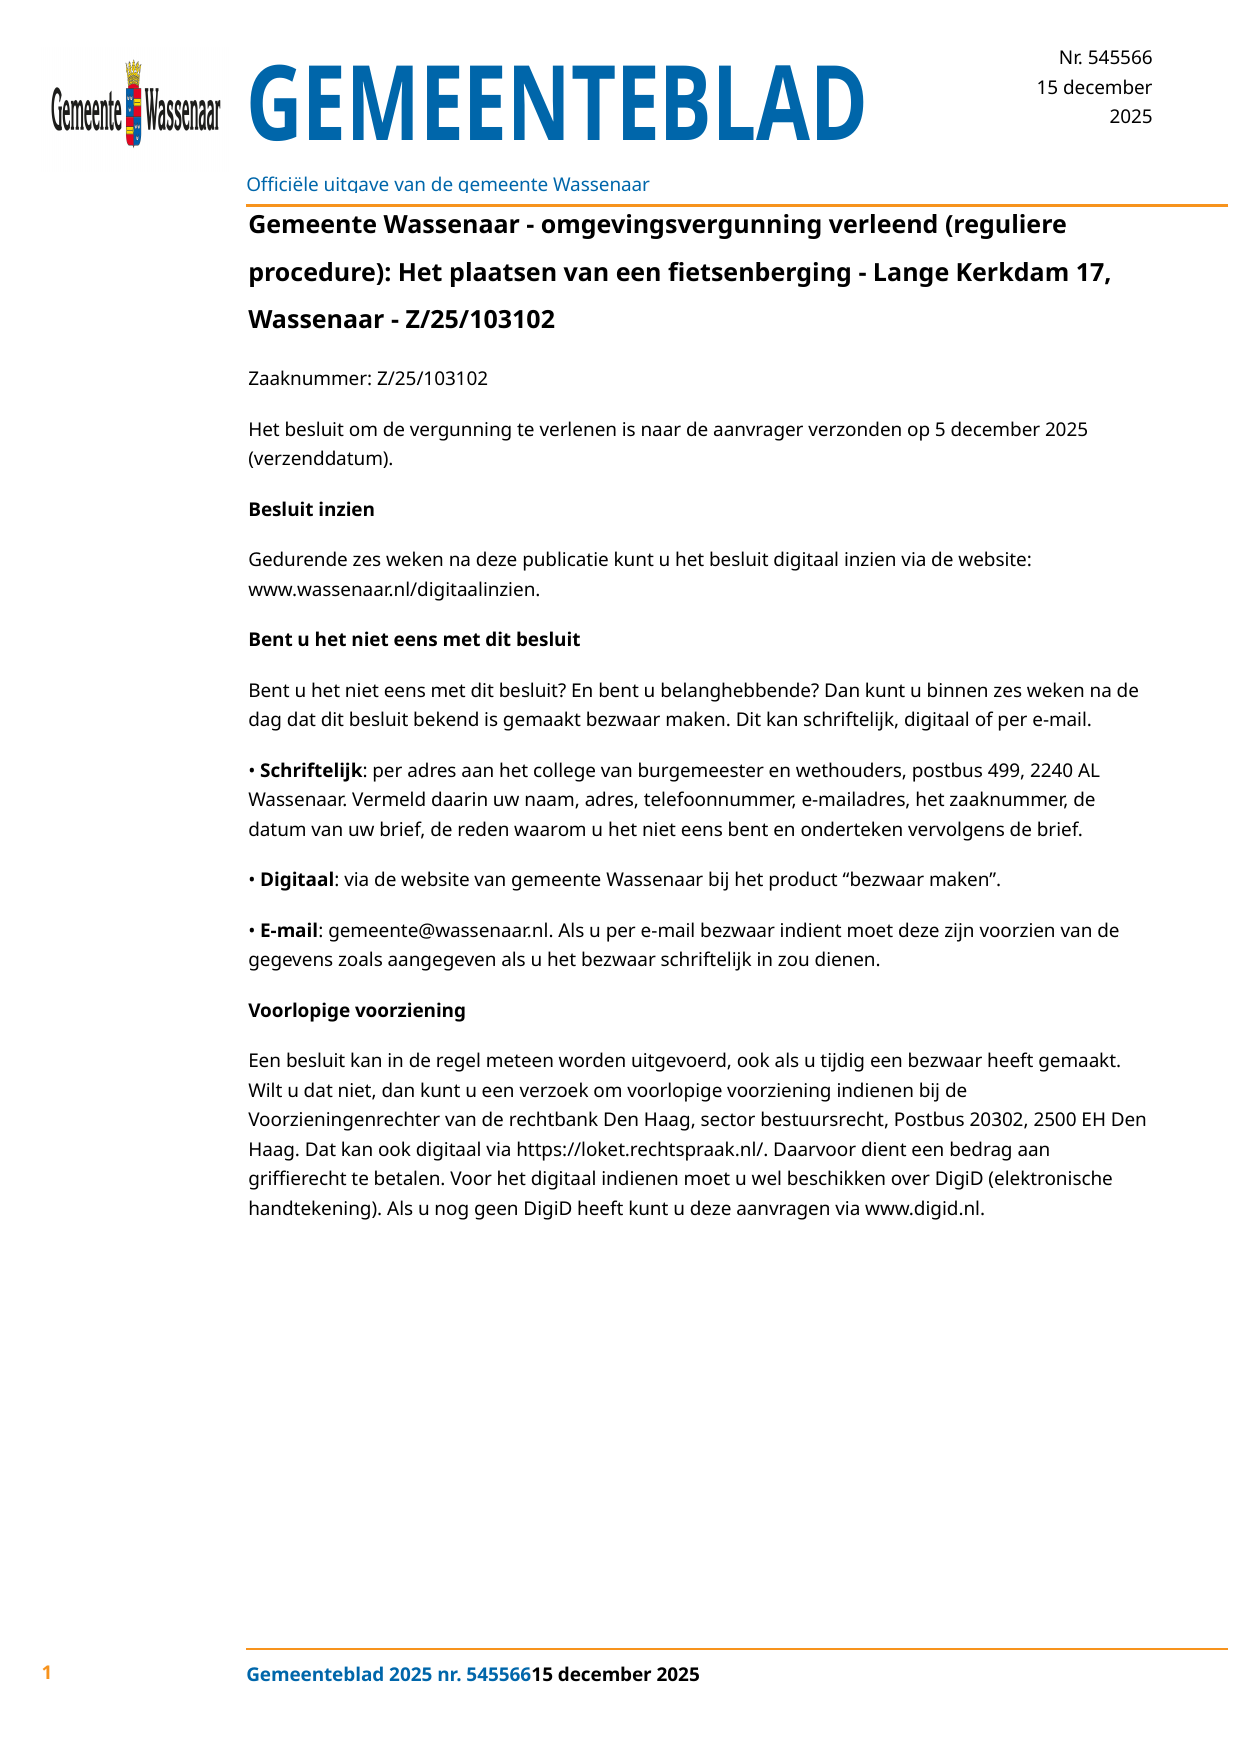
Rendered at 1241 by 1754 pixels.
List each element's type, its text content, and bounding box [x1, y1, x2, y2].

text Een besluit kan in de regel meteen worden uitgevoerd, ook als u tijdig een bezwaar heeft gemaakt. Wilt u dat niet, dan kunt u een verzoek om voorlopige voorziening indienen bij de Voorzieningenrechter van de rechtbank Den Haag, sector bestuursrecht, Postbus 20302, 2500 EH Den Haag. Dat kan ook digitaal via https://loket.rechtspraak.nl/. Daarvoor dient een bedrag aan griffierecht te betalen. Voor het digitaal indienen moet u wel beschikken over DigiD (elektronische handtekening). Als u nog geen DigiD heeft kunt u deze aanvragen via www.digid.nl. [248, 1047, 1152, 1221]
text Gemeente Wassenaar - omgevingsvergunning verleend (reguliere procedure): Het plaatsen van een fietsenberging - Lange Kerkdam 17, Wassenaar - Z/25/103102 [248, 207, 1152, 336]
text • Schriftelijk: per adres aan het college van burgemeester en wethouders, postbus 499, 2240 AL Wassenaar. Vermeld daarin uw naam, adres, telefoonnummer, e-mailadres, het zaaknummer, de datum van uw brief, de reden waarom u het niet eens bent en onderteken vervolgens de brief. [248, 757, 1152, 842]
picture [41, 47, 231, 172]
text Het besluit om de vergunning te verlenen is naar de aanvrager verzonden op 5 december 2025 (verzenddatum). [248, 416, 1152, 471]
text Gedurende zes weken na deze publicatie kunt u het besluit digitaal inzien via de website: www.wassenaar.nl/digitaalinzien. [248, 546, 1152, 602]
text • Digitaal: via de website van gemeente Wassenaar bij het product “bezwaar maken”. [248, 866, 1152, 892]
text Bent u het niet eens met dit besluit? En bent u belanghebbende? Dan kunt u binnen zes weken na de dag dat dit besluit bekend is gemaakt bezwaar maken. Dit kan schriftelijk, digitaal of per e-mail. [248, 677, 1152, 732]
text Bent u het niet eens met dit besluit [248, 626, 1152, 652]
text Voorlopige voorziening [248, 997, 1152, 1022]
text • E-mail: gemeente@wassenaar.nl. Als u per e-mail bezwaar indient moet deze zijn voorzien van de gegevens zoals aangegeven als u het bezwaar schriftelijk in zou dienen. [248, 917, 1152, 972]
text Zaaknummer: Z/25/103102 [248, 366, 1152, 391]
text Besluit inzien [248, 496, 1152, 522]
